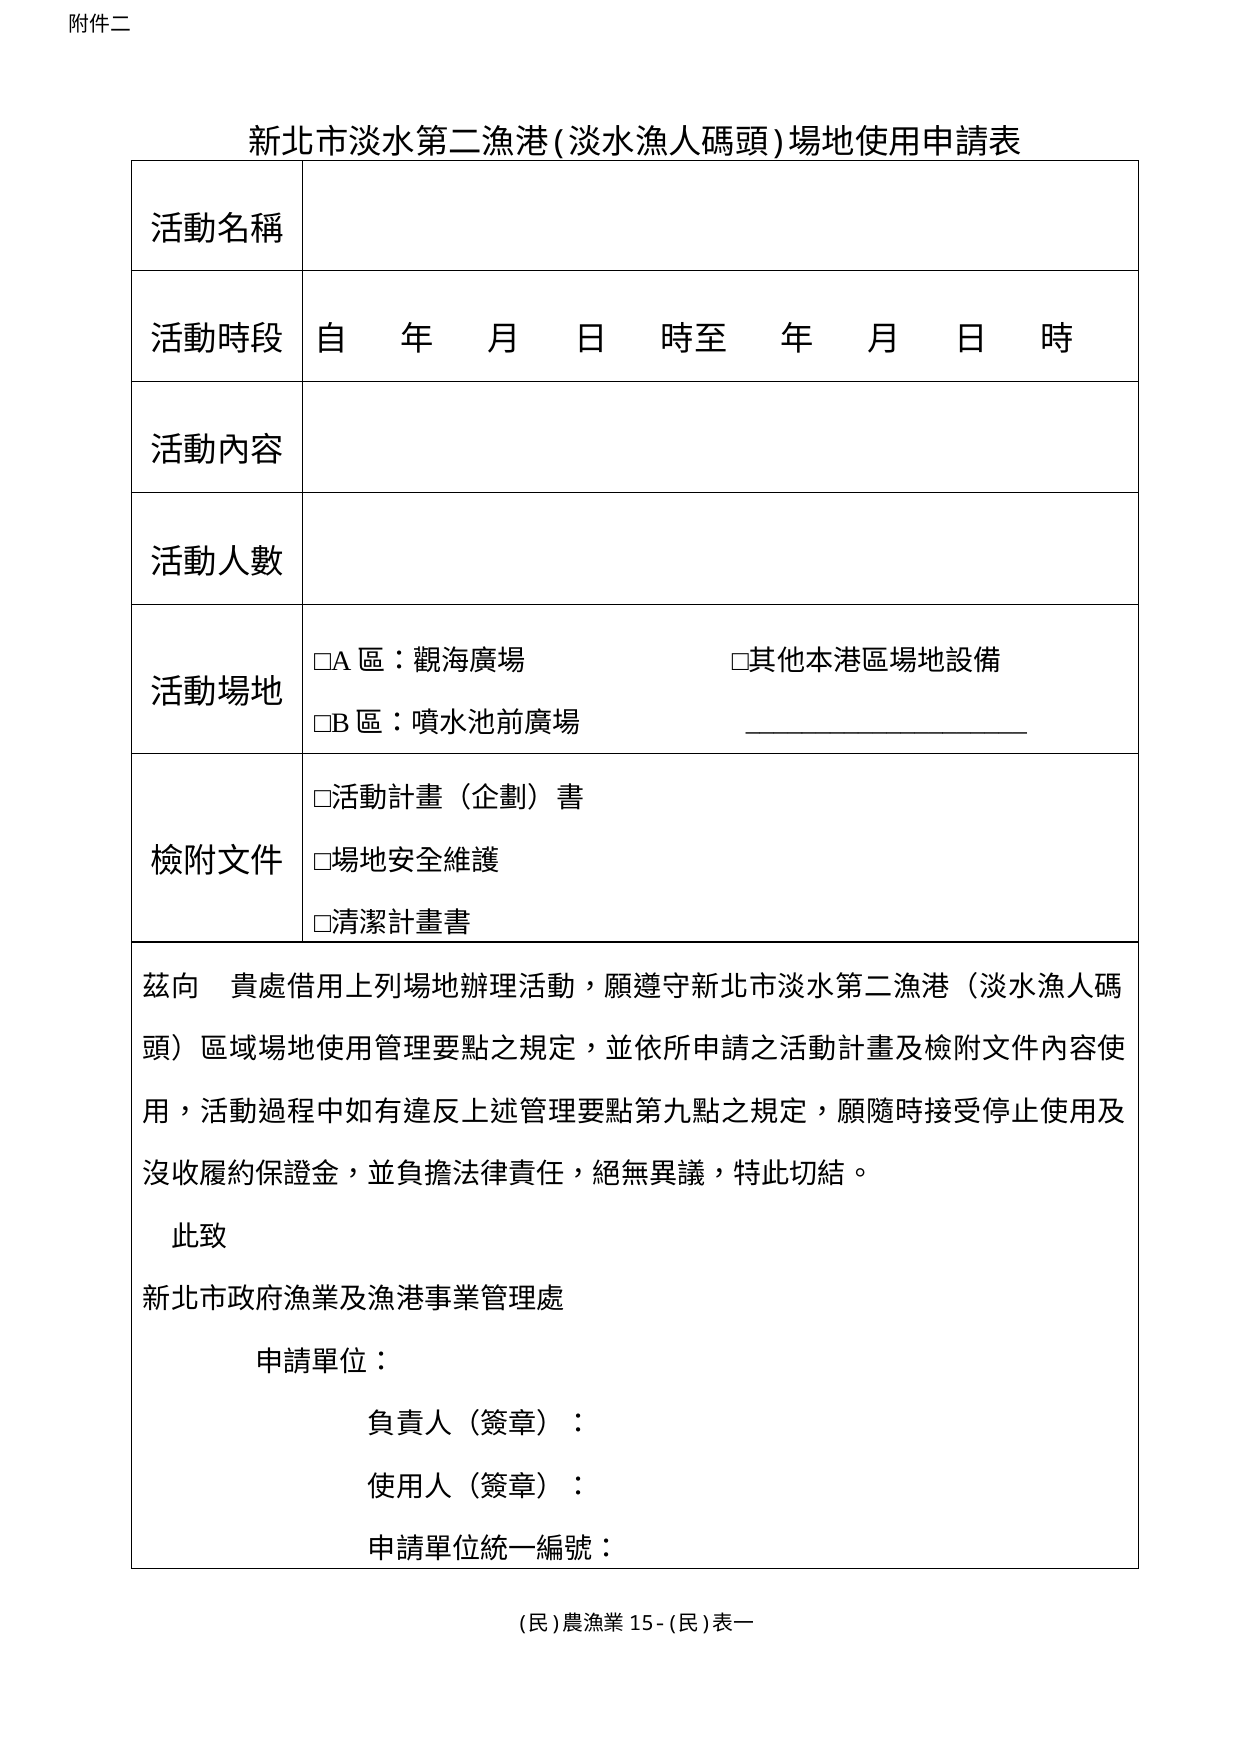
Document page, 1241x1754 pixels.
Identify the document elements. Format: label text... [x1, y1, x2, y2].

table_cell □活動計畫（企劃）書 □場地安全維護 □清潔計畫書 [303, 754, 1138, 941]
table_header [303, 161, 1138, 269]
table_cell 活動內容 [132, 382, 302, 492]
table_header 活動名稱 [132, 161, 302, 269]
table_cell [303, 493, 1138, 603]
table_cell 活動時段 [132, 271, 302, 381]
table_cell 自95年04月01日18時至95年04月01日22時 [303, 271, 1138, 381]
table_cell □A區：觀海廣場 □B區：噴水池前廣場 [303, 605, 720, 753]
table_cell □其他本港區場地設備 ____________________ [720, 605, 1138, 753]
table_cell [303, 382, 1138, 492]
table_cell 活動人數 [132, 493, 302, 603]
table_cell 活動場地 [132, 605, 302, 753]
table_cell 茲向 貴處借用上列場地辦理活動，願遵守新北市淡水第二漁港（淡水漁人碼頭）區域場地使用管理要點之規定，並依所申請之活動計畫及檢附文件內容使用，活動過程中如有違反上述管理要點第九點之規定，願隨時接受停止使用及沒收履約保證金，並負擔法律責任，絕無異議，特此切結。 此致 新北市政府漁業及漁港事業管理處 申請單位： 負責人（簽章）： 使用人（簽章）： 申請單位統一編號： [132, 943, 1138, 1567]
text 新北市淡水第二漁港(淡水漁人碼頭)場地使用申請表 [177, 97, 1092, 160]
table_cell 檢附文件 [132, 754, 302, 941]
